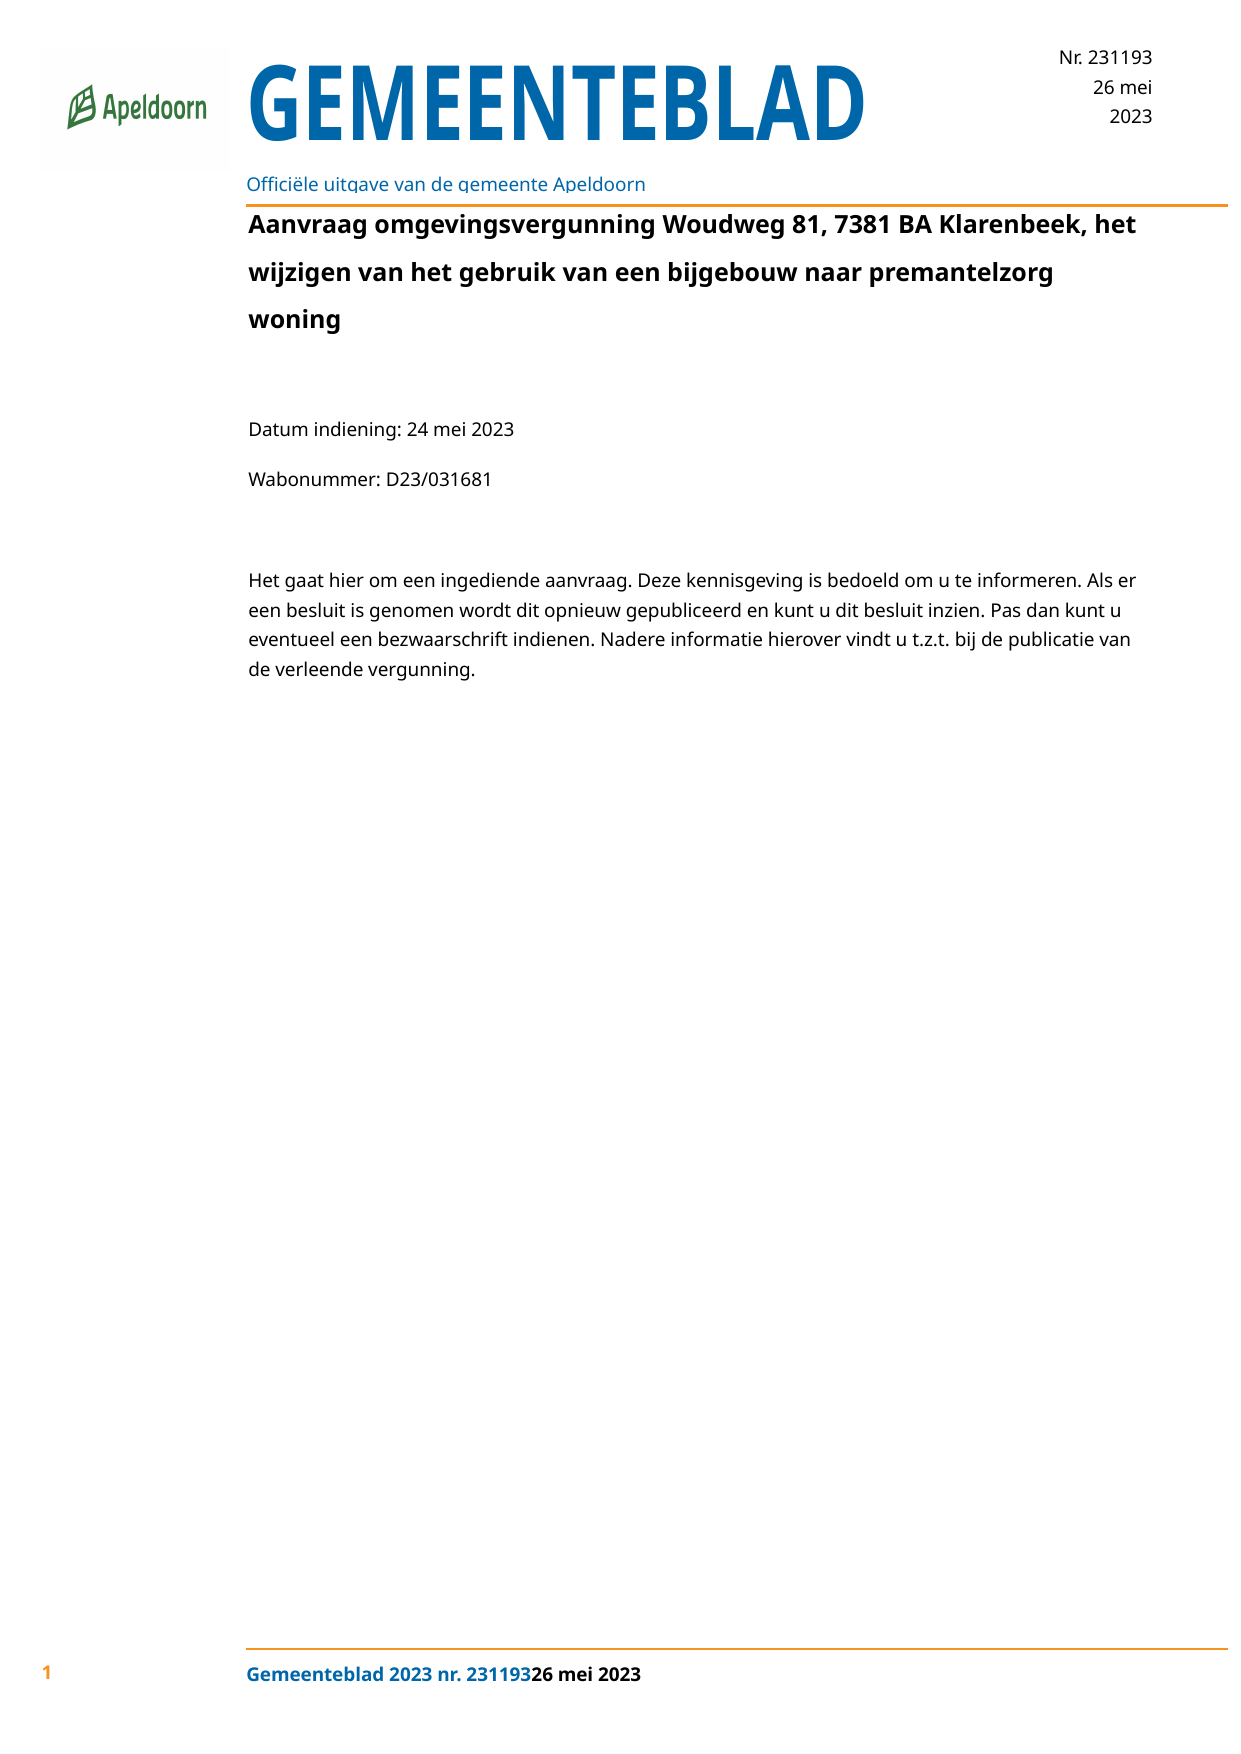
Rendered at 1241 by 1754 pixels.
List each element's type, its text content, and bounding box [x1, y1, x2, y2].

text Datum indiening: 24 mei 2023 [248, 416, 1152, 442]
text Het gaat hier om een ingediende aanvraag. Deze kennisgeving is bedoeld om u te informeren. Als er een besluit is genomen wordt dit opnieuw gepubliceerd en kunt u dit besluit inzien. Pas dan kunt u eventueel een bezwaarschrift indienen. Nadere informatie hierover vindt u t.z.t. bij de publicatie van de verleende vergunning. [248, 567, 1152, 682]
text Wabonummer: D23/031681 [248, 466, 1152, 492]
picture [41, 47, 231, 172]
text Aanvraag omgevingsvergunning Woudweg 81, 7381 BA Klarenbeek, het wijzigen van het gebruik van een bijgebouw naar premantelzorg woning [248, 207, 1152, 336]
